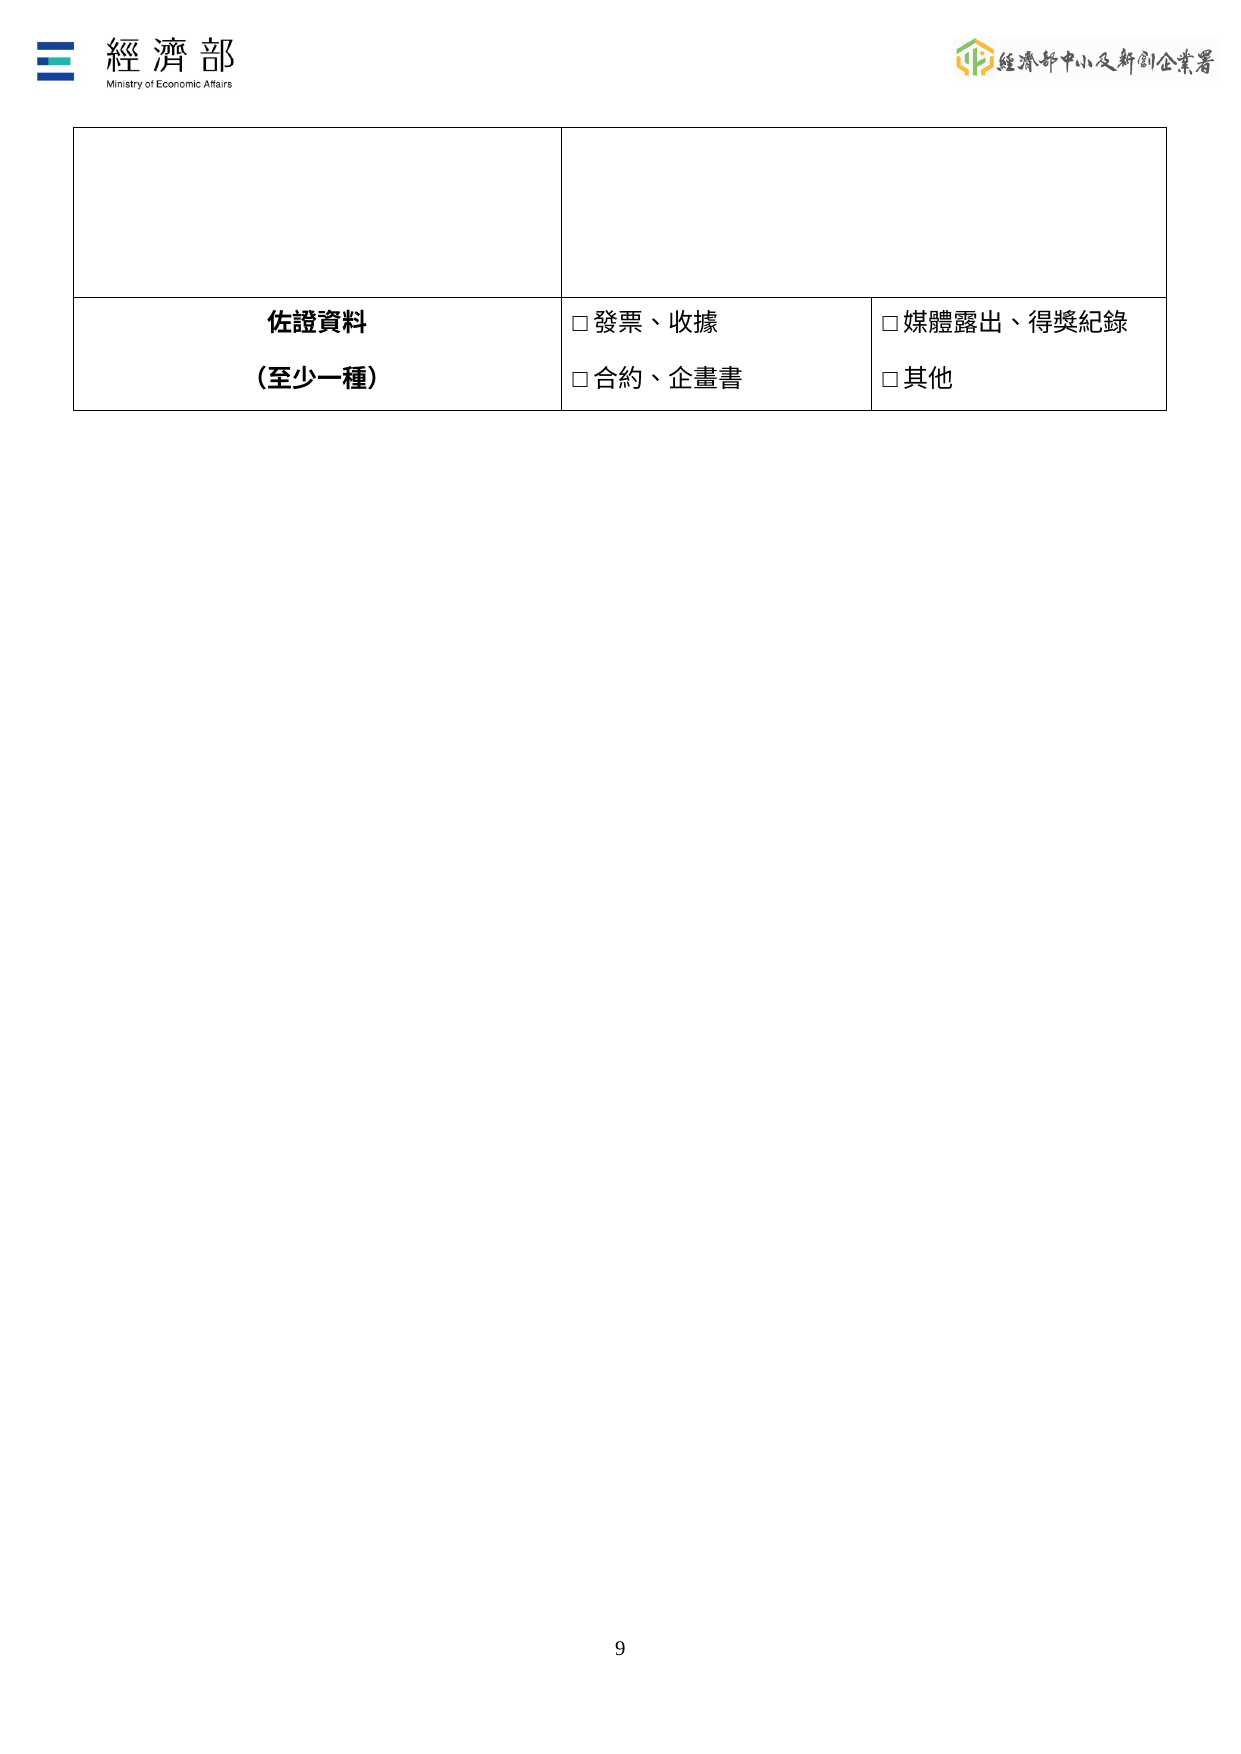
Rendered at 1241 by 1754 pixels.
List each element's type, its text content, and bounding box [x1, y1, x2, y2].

table_cell 佐證資料 （至少一種） [74, 298, 561, 410]
table_cell □ 媒體露出、得獎紀錄 □ 其他 [872, 298, 1166, 410]
table_cell [562, 128, 1166, 297]
table_cell □ 發票、收據 □ 合約、企畫書 [562, 298, 871, 410]
table_cell [74, 128, 561, 297]
